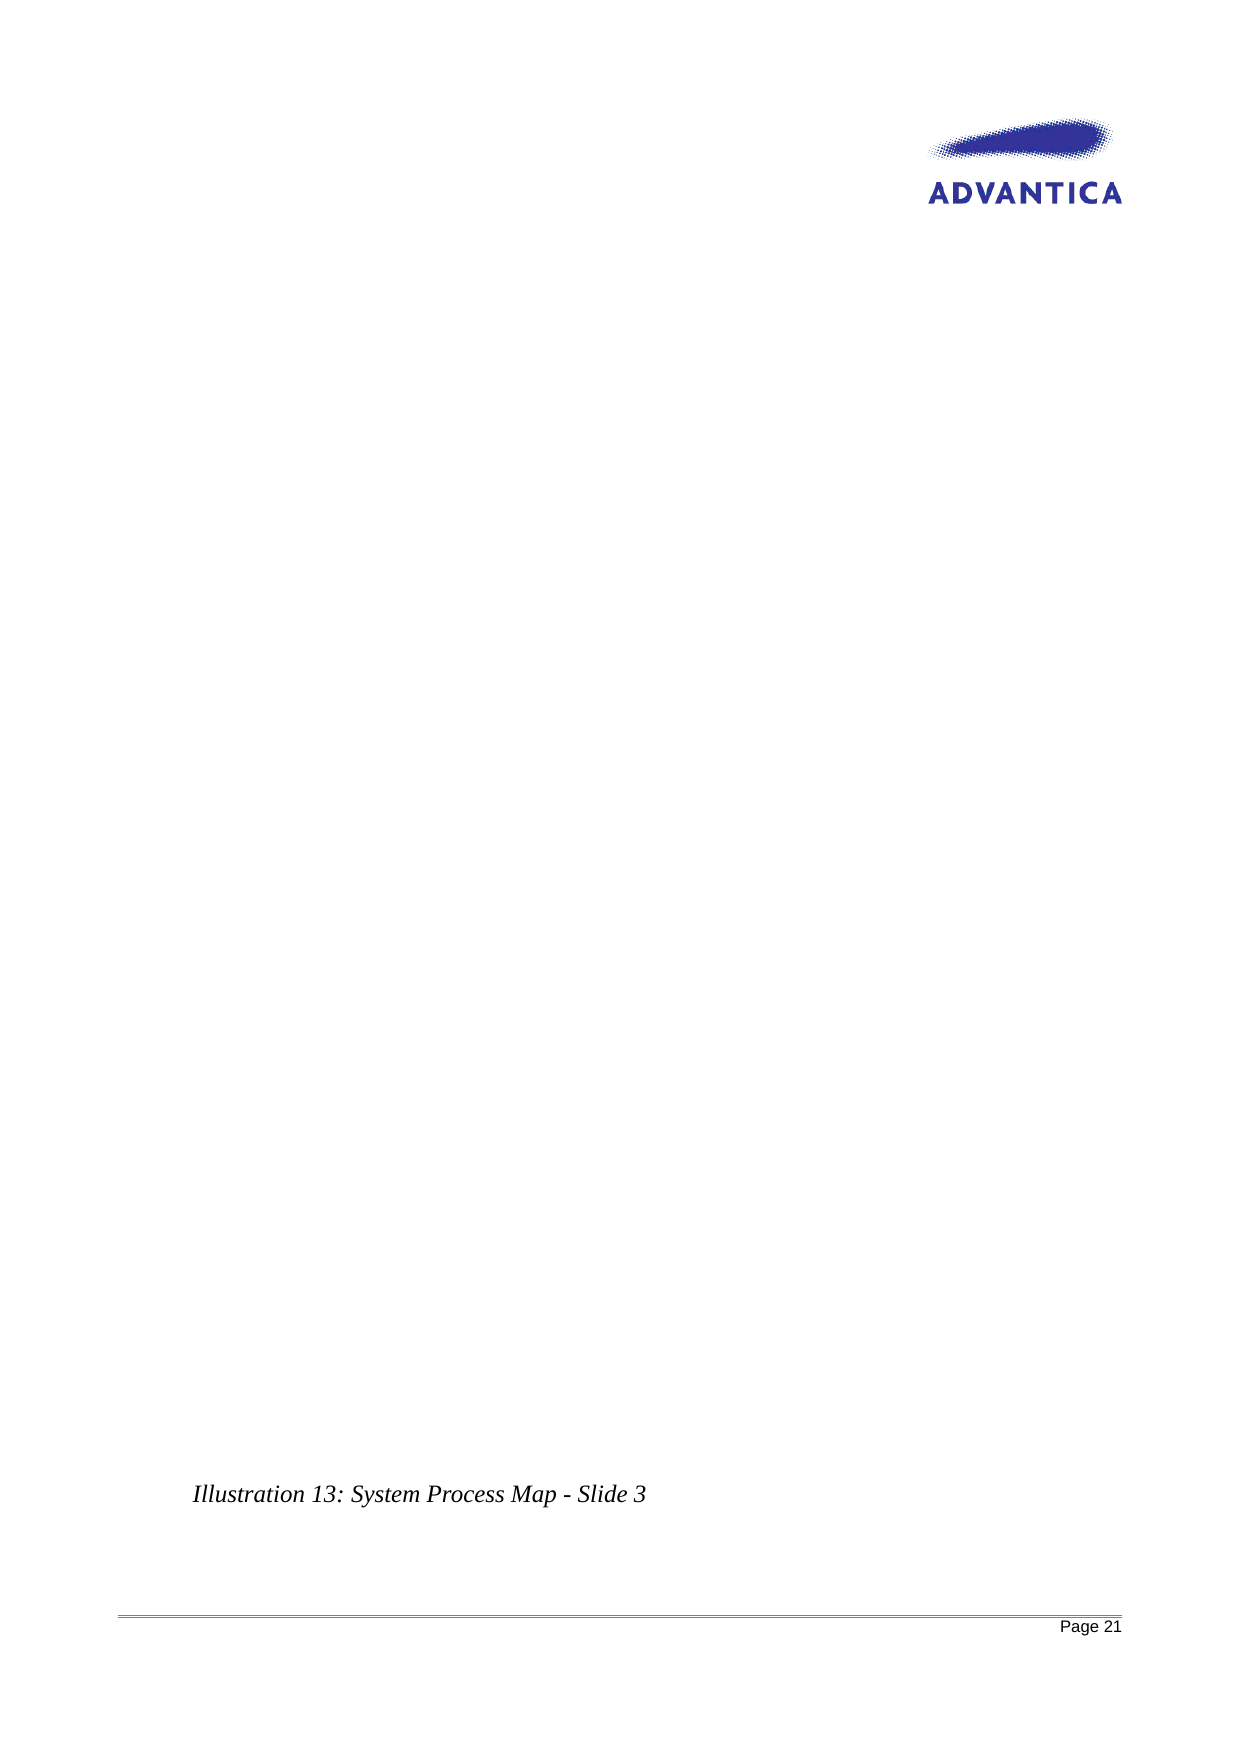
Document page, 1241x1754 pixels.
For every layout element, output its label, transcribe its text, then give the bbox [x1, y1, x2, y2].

picture [927, 118, 1122, 204]
text Illustration 13: System Process Map - Slide 3 [192, 271, 1047, 1507]
